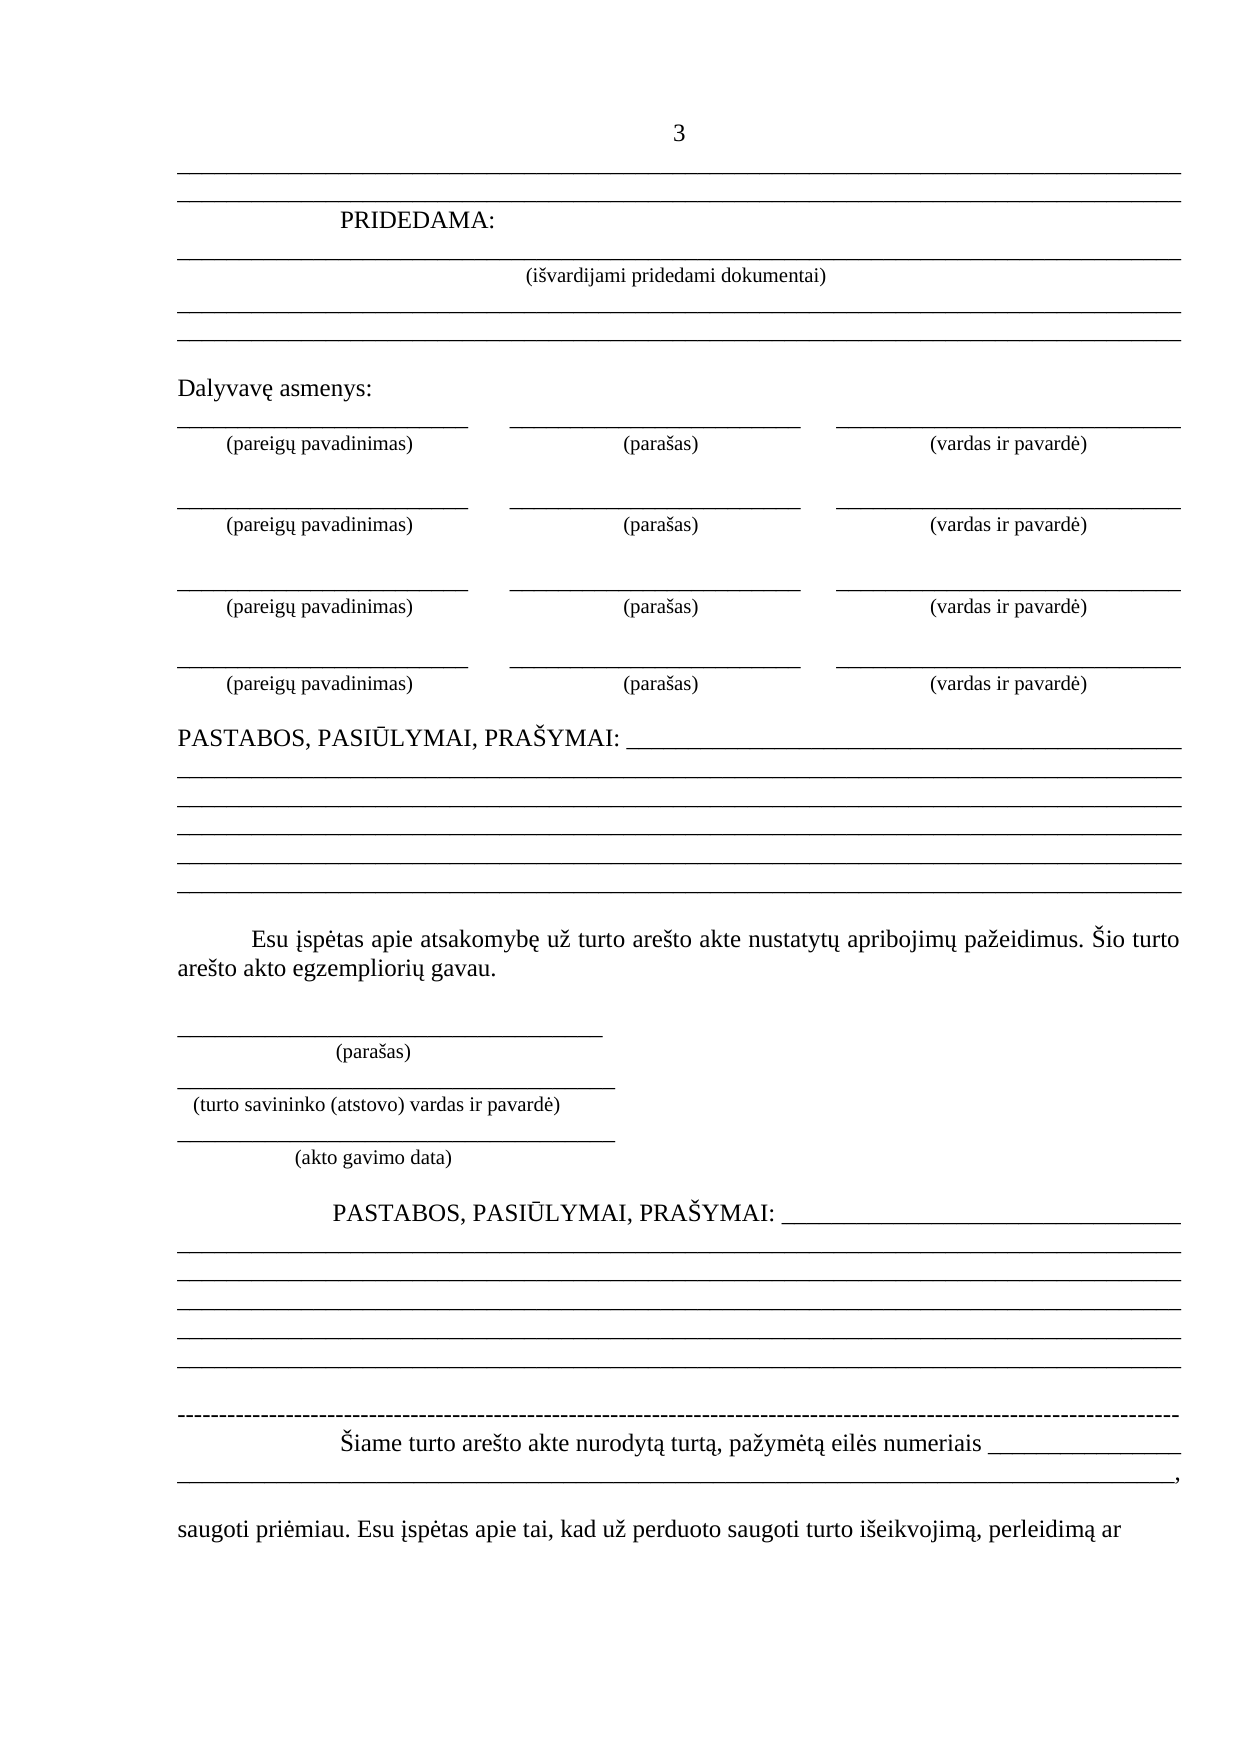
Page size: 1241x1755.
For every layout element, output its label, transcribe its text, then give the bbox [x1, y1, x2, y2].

text PASTABOS, PASIŪLYMAI, PRAŠYMAI: [177, 723, 1181, 752]
text Dalyvavę asmenys: [177, 373, 1181, 402]
text PASTABOS, PASIŪLYMAI, PRAŠYMAI: [258, 1198, 1181, 1227]
text ___________________________________ [177, 1063, 1181, 1092]
text saugoti priėmiau. Esu įspėtas apie tai, kad už perduoto saugoti turto išeikvojimą, perleidimą ar [177, 1514, 1181, 1543]
text (turto savininko (atstovo) vardas ir pavardė) [177, 1092, 1181, 1116]
text (akto gavimo data) [177, 1145, 1181, 1169]
text (pareigų pavadinimas) (parašas) (vardas ir pavardė) [177, 512, 1181, 536]
text (pareigų pavadinimas) (parašas) (vardas ir pavardė) [177, 593, 1181, 618]
text __________________________________ [177, 1011, 1181, 1039]
text PRIDEDAMA: [266, 205, 1181, 234]
text (pareigų pavadinimas) (parašas) (vardas ir pavardė) [177, 670, 1181, 694]
text Šiame turto arešto akte nurodytą turtą, pažymėtą eilės numeriais [266, 1428, 1181, 1457]
text (pareigų pavadinimas) (parašas) (vardas ir pavardė) [177, 430, 1181, 454]
text Esu įspėtas apie atsakomybę už turto arešto akte nustatytų apribojimų pažeidimus. Šio turto arešto akto egzempliorių gavau. [177, 924, 1181, 982]
text , [177, 1457, 1181, 1485]
text (parašas) [177, 1039, 1181, 1063]
text (išvardijami pridedami dokumentai) [177, 263, 1181, 287]
text ___________________________________ [177, 1116, 1181, 1145]
